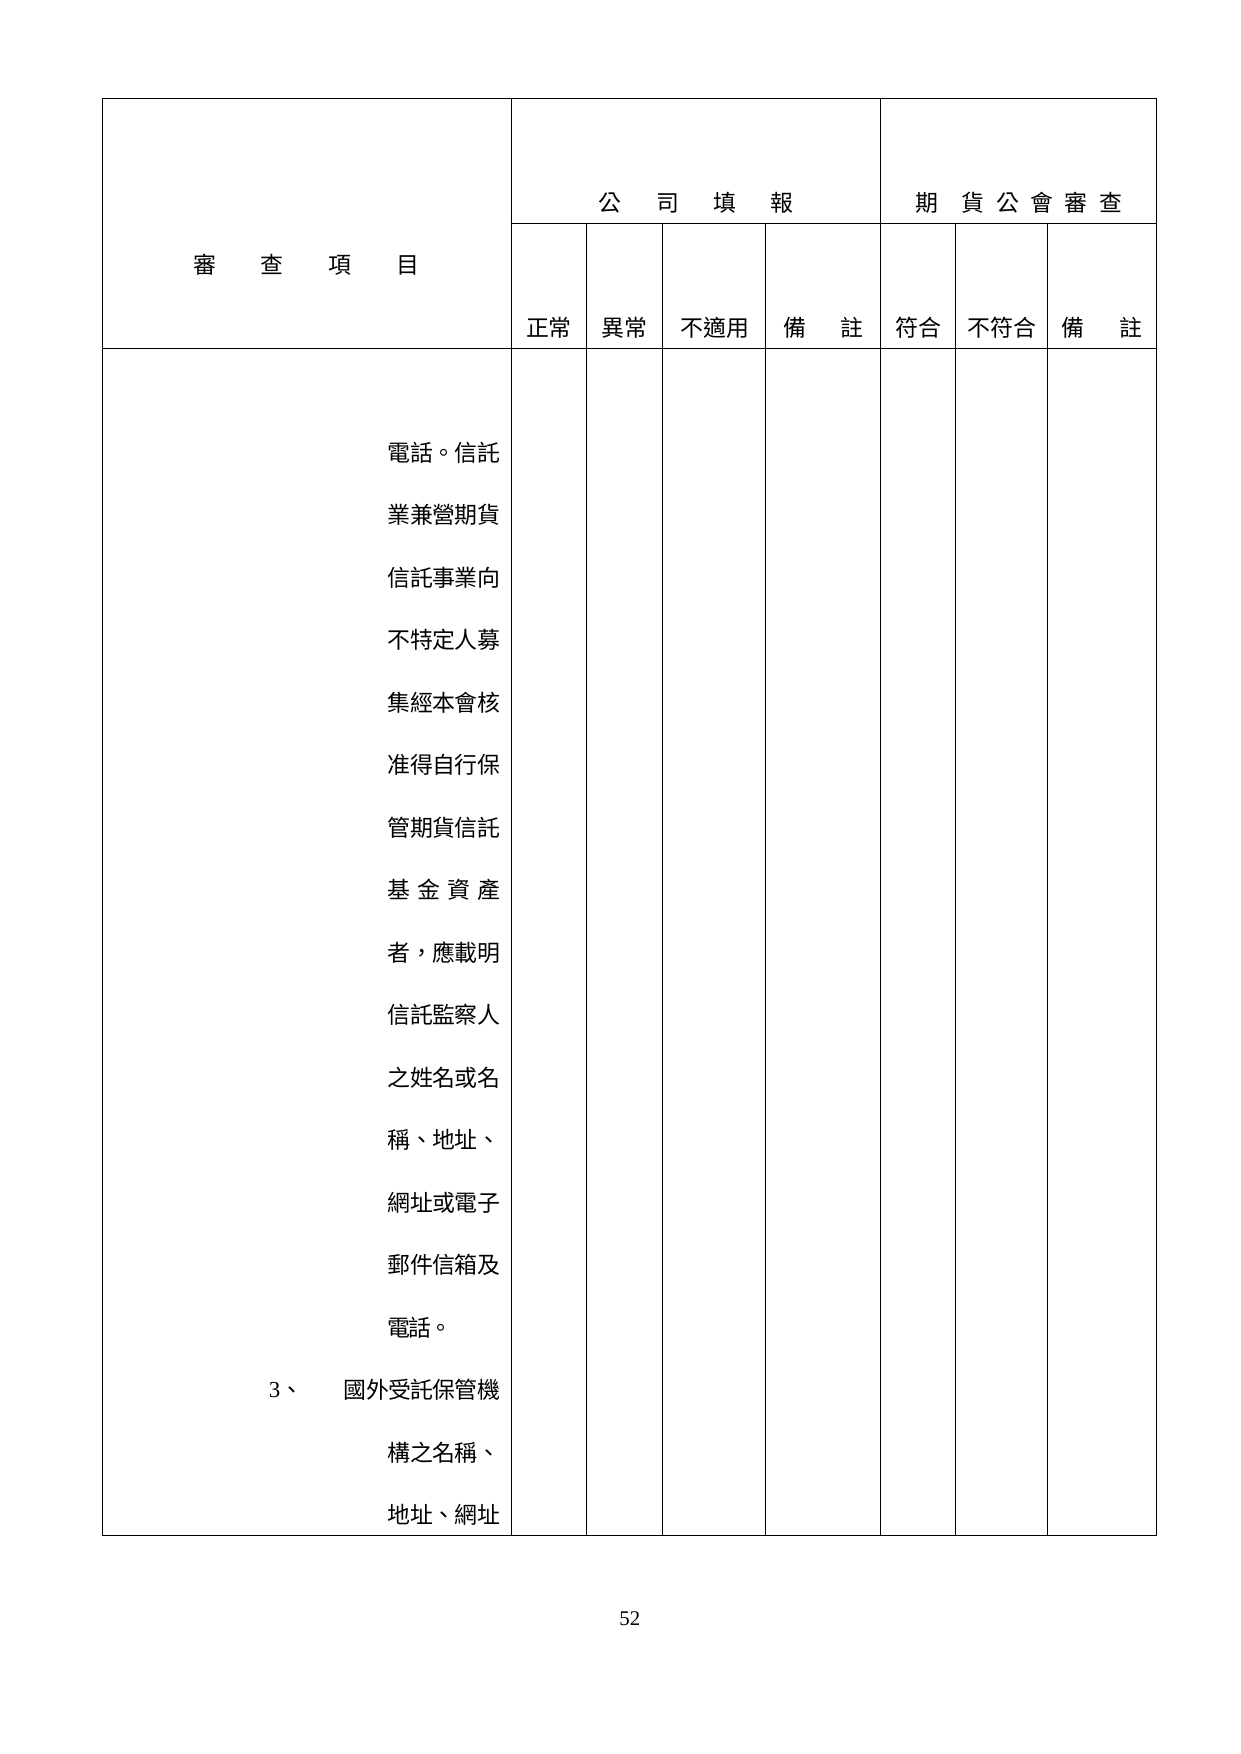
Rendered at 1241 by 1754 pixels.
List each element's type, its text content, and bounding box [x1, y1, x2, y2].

table_cell 備 註 [1048, 224, 1156, 347]
table_cell [587, 349, 662, 1535]
table_cell [766, 349, 880, 1535]
table_header 期 貨 公 會 審 查 [881, 99, 1156, 222]
table_cell 異常 [587, 224, 662, 347]
table_cell [1048, 349, 1156, 1535]
table_cell 備 註 [766, 224, 880, 347]
table_cell 不符合 [956, 224, 1047, 347]
table_cell [956, 349, 1047, 1535]
table_cell [663, 349, 765, 1535]
table_cell 符合 [881, 224, 955, 347]
table_header 公 司 填 報 [512, 99, 880, 222]
table_cell [881, 349, 955, 1535]
table_cell [512, 349, 586, 1535]
table_cell 正常 [512, 224, 586, 347]
table_cell 不適用 [663, 224, 765, 347]
table_header 審 查 項 目 [103, 99, 511, 347]
table_cell 【公開說明書】 ※下列資料應符合本會規定之格式： 是否依期貨信託事業募集期貨信託基金公開說明書應行記載事項準則規定，於所編製公開說明書封面註明係申請用之稿本。 是否依期貨信託事業募集期貨信託基金公開說明書應行記載事項準則規定，記載下列事項： （一）編製目錄及頁次。 （二）封面依序刊印事項： 1.基金名稱（保本型基金應用括弧以不同顯著顏色標明保本比率及基金之類型(保證型或保護型)）；傘型基金應標明「傘型期貨信託基金」文字；指數股票型基金應標明「指數股票型期貨信託基金」文字。 2.基本交易及投資方針。 3.基金型態（例如開放式）。 4.基金投資國外地區者，註明「投資國外」。 5.基金以外幣計價者，註明本基金以______幣計價。 6.本次核准發行總面額（註：發行指數股票型基金得不記載）。 7.本次核准發行受益權單位數（註：發行指數股票型基金得不記載）。 8.保本型基金為保證型者，保證機構之名稱。 9.期貨信託事業之名稱。 10.以顯著方式刊印下列文字： （1）「本期貨信託基金經金融監督管理委員會核准，惟不表示本基金絕無風險。本期貨信託事業以往之經理績效不保證本基金之最低投資收益；本期貨信託事業除盡善良管理人之注意義務外，不負責本基金之盈虧，亦不保證最低之收益。」。 （2）「期貨信託基金從事之期貨交易具低保證金之財務槓桿特性，在可能產生極大利潤的同時也可能產生極大的損失，致基金受益權單位淨資產價值大幅增減，投資人投資基金前，應審慎考慮本身的財務能力及經濟狀況是否適合於這種投資，並詳讀本公開說明書及至少考量第__頁開始載示之風險因素、第__頁買回開始日、第__頁短線交易及第__頁損益兩平估計等事項。」。 （3）保本型期貨信託基金為保證型者，應刊印「本期貨信託基金經金融監督管理委員會核准，惟不表示本基金絕無風險。投資人持有本基金至到期日時，始可享有__％的本金保證。投資人於到期日前買回者或有本基金信託契約第__條第__款至第__款應終止之情事者，不在保證範圍，投資人應承擔整個投資期間之相關費用，並依當時淨值計算買回價格。投資人應了解到期日前本基金之淨值可能因市場因素而波動。投資人在進行投資前，應確定已充分瞭解本基金之風險與特性。」等文字。 （4）保本型期貨信託基金為保護型者，應刊印「本期貨信託基金無提供保證機構保證之機制，係透過投資工具達成保護本金之功能。本基金經金融監督管理委員會核准，惟不表示本基金絕無風險。投資人持有本基金至到期日時，始可享有____％的本金保護。投資人於到期日前買回者或有本基金信託契約第___條應提前終止之情事者，不在保護範圍，投資人應承擔整個投資期間之相關費用，並依當時淨值計算買回價格。投資人應了解到期日前本基金之淨值可能因市場因素而波動，因保護並非保證，投資標的之發行人違約或發生信用風險等因素，將無法達到本金保護之效果，投資人在進行投資前，應確定已充分瞭解本基金之風險與特性。」等文字，後段文字並應以加大粗黑字體或不同顏色等特別顯著方式刊印。 （5）本公開說明書之內容如有虛偽或隱匿之情事者，應由本期貨信託事業與負責人及其他曾在公開說明書上簽章者依法負責。 （6）查詢本公開說明書之網址，包括本會指定之資訊申報網站之網址及公司揭露公開說明書相關資料之網址。（公開資訊觀測站網址應為 http://www.fundclear.com.tw） （7）信託業兼營期貨信託事業經本會核准得自行保管期貨信託基金資產者，應標明自行保管及設有信託監察人之字句。 11.刊印日期。 （三）封裏依序刊印下列事項： 期貨信託事業總公司之名稱、地址、網址及電話，發言人之姓名、職稱、聯絡電話及電子郵件信箱。 基金保管機構之名稱、地址、網址及電話。信託業兼營期貨信託事業向不特定人募集經本會核准得自行保管期貨信託基金資產者，應載明信託監察人之姓名或名稱、地址、網址或電子郵件信箱及電話。 國外受託保管機構之名稱、地址、網址及電話 期貨信託基金經保證機構保證者，保證機構之名稱、地址、網址及電話。 受益憑證事務代理機構之名稱、地址、網址及電話。 期貨信託基金之財務報告簽證會計師姓名、事務所名稱、地址、網址及電話。 期貨信託事業或期貨信託基金經信用評等機構評等者，信用評等機構之名稱、地址、網址及電話。 公開說明書之分送計畫：說明公開說明書之陳列處所、分送方式及索取公開說明書之方法。 受委任國外專業機構提供顧問服務公司之名稱、地址、網址及電話。 受全權委託運用期貨信託基金從事交易或投資之專業機構名稱、地址、網址及電話。 期貨信託契約查閱及洽購處所。 （四）目錄前一頁應以顯著方式刊印風險預告書內容及「本風險預告書並未完整揭露投資本期貨信託基金之風險，詳細風險因素請詳第__頁」。 （五）封底應刊印事項：期貨信託事業及其董事長簽名或蓋章。 （六）基金概況應刊印事項： 1.基金簡介： 發行總面額（註：發行指數股票型基金得不記載）。 受益權單位總數（註：發行指數股票型基金得不記載）。 每受益權單位面額。 得否追加發行（註：發行指數股票型基金得不記載）。 成立條件 (有成立日期者，應一併列明）。 預定發行日期。 存續期間。 投資地區及標的。保本型期貨信託基金應再列示投資固定收益商品及從事期貨交易之預估比率、所投資之固定收益商品評等等級及到期期限、商品及期貨交易契約之發行者、交易對象等。 基本交易及投資方針、範圍簡述。 銷售開始日。 銷售方式。 銷售價格。 最低申購金額。 買回開始日。保本型期貨信託基金接受買回之方式及因應買回處分資產之程序。 買回費用。 買回價格。 經理費，保本型期貨信託基金之經理費率及收取方式應以明顯字體列示。 保管費 (信託業兼營期貨信託事業經本會核准得自行保管期貨信託基金資產者，其信託監察人之報酬)。 期貨信託基金經保證機構保證者，保證機構之業務性質、財務狀況（含資本適足率）、保證條件、範圍、保證費及保證契約主要內容；並以釋例說明保證機制及高於保證金額之潛在回報之計算方法。 是否分配收益。 基金短線交易之認定標準及相關費用收取標準；並刊印「不歡迎受益人進行短線交易」等文字。 期貨信託事業為防制洗錢而可能要求申購人提出之文件及拒絕申購之情況。 2.基金性質： （1）基金之設立及其依據。 （2）期貨信託契約關係。 （3）追加募集基金者，應刊印該基金成立時及歷次追加發行之情形。 3.期貨信託事業之職責（概述）。 4.基金保管機構之職責（概述）（信託業兼營期貨信託業務經本會核准得自行保管基金資產者，應記載信託監察人之職責）。 5.基金保證機構之職責(概述)。 6.基金交易及投資： 期貨信託基金交易及投資方針、範圍，包括從事期貨交易及投資期貨相關現貨商品之類別及其占淨資產之比例、從事期貨交易之預計最大槓桿倍數。 期貨信託事業運用基金投資之決策過程、基金經理人之姓名、主要經(學)歷及權限。基金經理人同時管理其他基金者，應揭露所管理之其他基金名稱及所採取防止利益衝突之措施。 a.基金經理人主要經歷應加註起迄時間。 b.基金經理人管理1檔基金以上者，請詳述公司實際採行之防範措施。 c.決策過程如有採用交易程式者，亦應予以說明該交易程式之性質及採用之考量因素。 基金運用之限制 有關各投資標的信用評等及存續期間政策之規定，勿分散說明，集中陳述為宜。 基金參與股票發行公司股東會行使表決權之處理原則及方法。 a.是否符合期貨信託事業管理規則第26條第2項第6款及第54條第2項準用第26條第2項第6款規定，期貨信託事業及其負責人、部門主管、分支機構經理人、其他業務人員或受僱人，不得轉讓出席股東會委託書或藉行使基金持有股票之投票表決權，收受金錢或其他利益。 b.是否依期貨信託事業管理規則第34條第4項規定，出席股東會行使表決權並應作成書面紀錄，循序編號建檔並至少保存5年。 組合型基金參與子基金之受益人大會行使表決權之處理原則及方法。 a.期貨信託事業應依據子基金之信託契約或公開說明書之規定行使表決權，並基於受益人之最大利益，支持子基金經理公司所提之議案。但子基金之經理公司所提之議案有損及受益人權益之虞者，得依期貨信託事業董事會之決議辦理。 b.期貨信託事業不得轉讓或出售子基金之受益人大會表決權。期貨信託事業之董事、監察人、經理人、業務人員及其他受僱人員，亦不得轉讓或出售該表決權，收受金錢或其他利益。 期貨信託事業對期貨信託基金之外匯收支從事避險交易者，應敘明其避險方法。 基金投資國外地區者，期貨信託事業應說明配合本基金出席所投資外國股票（或基金）發行公司股東會（受益人會議）之處理原則及方法。 期貨信託事業全權委託其他專業機構運用期貨信託基金從事交易或投資： a..選擇專業機構之標準、各專業機構獲配資金百分比、資金保管機構及支付予專業機構之費用總數；包括專業機構之簡介，及於受委任後不符標準時採行更換之方法。 b.專業機構運用期貨信託基金從事交易或投資之基本方針及範圍；如有採用交易程式者，亦應予以說明該交易程式之性質及採用之考量因素。 7.保本型基金： 投資固定收益商品及從事期貨交易之預估比率、所投資之固定收益商品評等等級及到期期限、商品及期貨交易契約之發行者、交易對象等。 保護型期貨信託基金未設立保證機構，應載明本基金無提供保證機構保證之機制，係透過投資工具達成保護本金之功能；且應明定因應受益人提前買回處分資產及到期時達成保護本金之相關控管機制。 8.傘型基金： 各子基金之投資範圍、主要區隔及異同分析；其應記載事項之內容為各子基金所共通者，得標註各子基金皆同，免重複列示，其應記載事項之內容為各子基金不同者，應分別列示，並比較其差異。 9.外幣計價基金： 敍明本基金計價之幣別，且所有申購及買回價金之收付均以該幣別為之。 10.指數股票型基金： 指數編製方式及期貨信託事業追蹤、模擬或複製表現之操作方式，包含調整投資組合方式，以及基金投資於指數具代表性之成分樣本時，為使該樣本明確反映指數整體特色之抽樣及操作方式。 基金表現與標的指數表現之差異比較，其比較方式應載明其定義及計算公式。 依期貨信託基金管理辦法第39條第2項規定揭露之風險監控措施。 11.其他類型基金（例如指數型基金，應揭露指數編製方式及期貨信託事業追蹤、模擬或複製表現之操作方式，包含調整投資組合方式，以及基金投資於指數具代表性之成分樣本時，為使該樣本明確反映指數整體特色之抽樣及操作方式；及基金表現與指數表現之差異比較，其比較方式應載明其定義及計算公式）。 12.風險因素揭露事項： 從事期貨交易之風險；包括投資結構式商品之風險。 從事期貨之交易契約過度集中於單一標的商品或金融工具之風險。 產業景氣循環之風險。 流動性風險。 外匯管制及匯率變動之風險。 投資地區政治、經濟、法規變動之風險。 交易對手及保證機構之信用風險。 全權委託專業機構執行期貨交易或投資之風險；包括如受委任專業機構，在委託金額相對於受委任專業機構其他受委託資金規模為小時，可能有受排擠而影響績效之風險，或專業機構運用期貨信託基金之投資策略等相關風險均應予揭露。 其他投資標的或特定投資策略之風險；倘有採行交易程式作為決策參考者，亦應揭露與交易程式相關之風險。 從事期貨相關現貨商品交易之風險。 出借所持有之有價證券之相關風險。 其他風險。 13.收益分配： （1）分配之項目。 （2）分配之時間。 （3）給付之方式。 14.申購受益憑證： （1）申購程序、地點及截止時間。 （2）申購價金之計算及給付方式。 申購手續費之計算方式應詳細說明之，若係美元計價之基金，其申購、買回均應以美元計價，故申購手續費之計算應以美元計算。 （3）受益憑證之交付。 （4）期貨信託事業不接受申購或基金不成立時之處理。 15.買回受益憑證： （1）買回程序、地點及截止時間。 買回截止時間應載明「除能證明投資人係於截止時間前提出買回申請者，逾時申請應視為次一買回申請日之買回申請」。 （2）買回價金之計算。 訂定基金短線交易收取買回費用金額，應公平對待所有受益人，以特定金錢信託方式銷售者不宜排除適用此規定。 （3）買回價金給付之時間及方式。 （4）辦理登錄或帳簿劃撥之作業。 （5）買回價金遲延給付之情形。 應增列恢復計算基金之買回價格規定。 （6）買回撤銷之情形。 16.受益人之權利及費用負擔： （1）受益人應有之權利內容。 （2）受益人應負擔費用之項目及其計算、給付方式、受益人投資達成損益兩平點之期貨信託基金獲利金額及比例。 （3）受益人應負擔租稅之項目及其計算、繳納方式。 受益人應負擔之租稅項目（包括證券交易所得稅、證券交易稅及印花稅等）是否已依財政部對期貨信託基金所發行之受益憑證核課之最新法令規定予以揭露。 （4）受益人會議： a.召集事由。 b.召集程序。 c.決議方式。 17.基金之資訊揭露： （1）依法令及期貨信託契約規定應揭露之資訊內容，是否符合期貨信託契約規定。 （2）未能於每一營業日公告前一營業日淨資產價值者，應揭露其計算淨值方式及合理性。 （3）資訊揭露之方式、公告及取得方法。 資訊揭露之公告，應依相關規定分別將接所有應公告之事項及選定之公告方式各別列示，以利投資人查詢。 （4）如基金性質係屬連結至其他標的者，尚應揭露基金所連結標的之相關資訊取得途徑（如期貨信託事業申請募集指數型基金及指數股票型基金者，應記載投資人取得指數組成調整、基金與指數表現差異比較等最新基金資訊及其他重要資訊之途徑）。 18.基金運用狀況： 是否依期貨信託事業募集期貨信託基金公開說明書應行記載事項準則第21條關於追加募集規定及格式填列： （1）投資情形（列示公開說明書刊印日前1個月月底基金資料）： a.淨資產總額之組成項目、金額及比率。 b.所從事期貨交易及投資期貨相關現貨商品之類別及其占淨資產之比例。 c.投資單一股票金額占基金淨資產價值百分之一以上者，列示該股票之名稱、股數、每股市價、投資金額及投資比率。 d.投資單一債券金額占基金淨資產價值百分之一以上者，列示該債券之名稱、投資金額及投資比率。 e.組合型基金投資單一子基金金額占基金淨資產價值百分之一以上者，列示該子基金名稱、經理公司、基金經理人、經理費比率、保管費比率、受益權單位數、每單位淨值、投資受益權單位數、投資比率及給付買回價金之期限。 （2）交易及投資績效： a.最近3年度各年度最高、最低、年底及公開說明書刊印年度各月底，基金之淨資產總額及單位淨資產價值。 b.最近3年度各年度基金分配收益之金額。 c.公開說明書刊印日前1季止，本基金淨資產價值最近3個月、6個月、1年、3年、5年、10年及自基金成立日起算之累計報酬率。 d.如基金性質係屬連結至其他標的者（如指數型基金及指數股票型基金），另應載明基金表現與標的指數表現之差異比較。 （3）最近2年度本基金之會計師 查核報告，資產負債報告書、交易與投資明細表、收入與費用報告書、可分配收益表、資本帳戶變動表、附註及明細表。 至少應包括最近2年度淨資產價值報告書、投資明細表、淨資產價值變動表、附註及明細表。 （4）最近年度及公開說明書刊印日前1季止，基金委託期貨商手續費前5名之期貨商名稱、支付該期貨商手續費之金額。若該期貨商為該基金之受益人者，應一併揭露其持有基金之受益權單位數及比例 （5）基金接受信用評等機構評等者，應揭露信用評等機構對基金之評等報告。 （6）其他應揭露事項。 （七）期貨信託契約主要內容應刊印事項： 1.基金名稱、期貨信託事業名稱、基金保管機構名稱(信託業兼營期貨信託業務經本會核准得自行保管基金資產者，其信託監察人之姓名或名稱）、保證型基金保證機構名稱及基金存續期間。 2.基金發行總面額及受益權單位總數（發行指數股票型基金得不記載）。 3.受益憑證之發行。 4.受益憑證之申購。 5.基金之成立與不成立。 6.基金之資產。 7.基金應負擔之費用。 8.受益人之權利、義務與責任。 9.期貨信託事業之權利、義務與責任，包括應揭露期貨信託基金受益人之責任僅限於申購時所支付之申購價款，期貨信託基金損失超過基金淨資產時，超額損失部分應由期貨信託事業負擔；期貨信託事業如有全權委託其他專業機構運用期貨信託基金從事交易或投資，其對受委任專業機構之選任或指示，因故意或過失而導致期貨信託基金發生損害者，應負賠償責任，及其依信託契約規定應履行之責任及義務，如委由受委任專業機構處理者，就受委任專業機構或其受雇人之故意或過失，應與自己之故意或過失負同一責任，且對因而導致期貨信託基金資產之損害，應負賠償責任。 10.基金保管機構之權利、義務與責任，包括基金保管機構之代理人、代表人或受雇人，履行期貨信託契約規定之義務有故意或過失時，基金保管機構應與自己之故意或過失負同一責任(信託業兼營期貨信託業務經本會核准得自行保管基金資產者，其信託監察人之權利、義務與責任)。 11.保證型期貨信託基金保證機構之權利、義務與責任。 12.運用基金從事期貨交易與投資期貨相關現貨商品之基本方針及範圍。 13.收益分配。 14.受益憑證之買回。 15.基金淨資產價值及受益權單位淨資產價值之計算。 16.期貨信託事業之更換。 17.基金保管機構之更換(信託業兼營期貨信託業務經本會核准得自行保管基金資產者，其信託監察人之更換)。 18.期貨信託契約之終止。 19.基金之清算。 20.受益人名簿。 是否已載明查閱受益人名簿之限制及受益人名簿備置供查閱之地點。 21.受益人會議。 22.通知及公告。 23.期貨信託契約之修訂。 （八）期貨信託事業概況應刊印事項：是否依期貨信託事業募集期貨信託基金公開說明書應行記載事項準則第23條規定之格式填列。 1.事業簡介： （1）設立日期。 （2）最近3年股本形成經過。 （3）營業項目。 （4）沿革：最近5年度募集之基金、分公司及子公司之設立、董事監察人或主要股東股權之移轉或更換、經營權之改變及其他重要紀事。 2.事業組織(列示公開說明書刊印日前1個月月底期貨信託事業資料)： （1）股權分散情形： a.股東結構(各類股東之組合比例)。 b.主要股東名單(股權比例5%以上股東之名稱、持股數額及比率。 （2）組織系統（期貨信託事業之組織結構、各主要部門（於他業為兼營期貨信託業務部門）所營業務及員工人數)。 （3）總經理、副總經理及各單位主管（於他業為兼營期貨信託業務部門主管）之姓名、就任日期、持有期貨信託事業之股份數額及比例、主要經(學)歷、目前兼任其他公司之職務。 （4）董事及監察人之姓名、選任日 期、任期、選任時及現在持有期貨信託事業股份數額及比率、主要經(學)歷。 3.利害關係公司揭露（列示公開說明書刊印日前1個月月底與期貨信託事業有下列情事之公司）： （1）與期貨信託事業具有公司法第6章之1所定關係者。 （2）期貨信託事業董事、監察人或綜合持股達5%以上之股東。 （3）期貨信託事業董事、監察人、經理人或綜合持股達5%以上之股東與該公司董事、監察人、經理人或持有已發行股份10%以上股東為同1人或具有配偶關係者。 4.營運情形： （1）列示刊印日前1個月月底，期貨信託事業經理其他基金之名稱、成立日、受益權單位數、淨資產金額及每單位淨資產價值。 （2）最近2年度期貨信託事業之會計師查核報告、資產負債表、綜合損益表及權益變動表。 5.受處罰之情形（列示最近2年期貨信託事業受本會處分及糾正之時間及詳情）。 6.訴訟或非訟事件(期貨信託事業目前尚在繫屬中之重大訴訟、非訟或行政爭訟事件，其結果可能對受益人權益有重大影響者，應揭露其系爭事實、標的金額、訴訟開始日期、主要訴訟當事人及目前處理情形）。 （九）受益憑證銷售及買回機構之名稱、地址及電話。 （十）特別記載事項： 1.期貨信託事業遵守期貨公會會員自律公約之聲明書。 2.期貨信託事業內部控制制度聲明書。 3.期貨信託事業就公司治理運作情形載明下列事項： （1）董事會之結構及獨立性。 （2）董事會及經理人之職責。 （3）監察人之組成及職責。 （4）利害關係人之權利及關係。 （5）對於法令規範資訊公開事項之詳細情形。 （6）其他公司治理之相關資訊。 4.本次發行之基金信託契約與期貨公會所訂期貨信託契約範本條文對照表。 5.其他本會規定應特別記載之事項。 [103, 349, 511, 1535]
